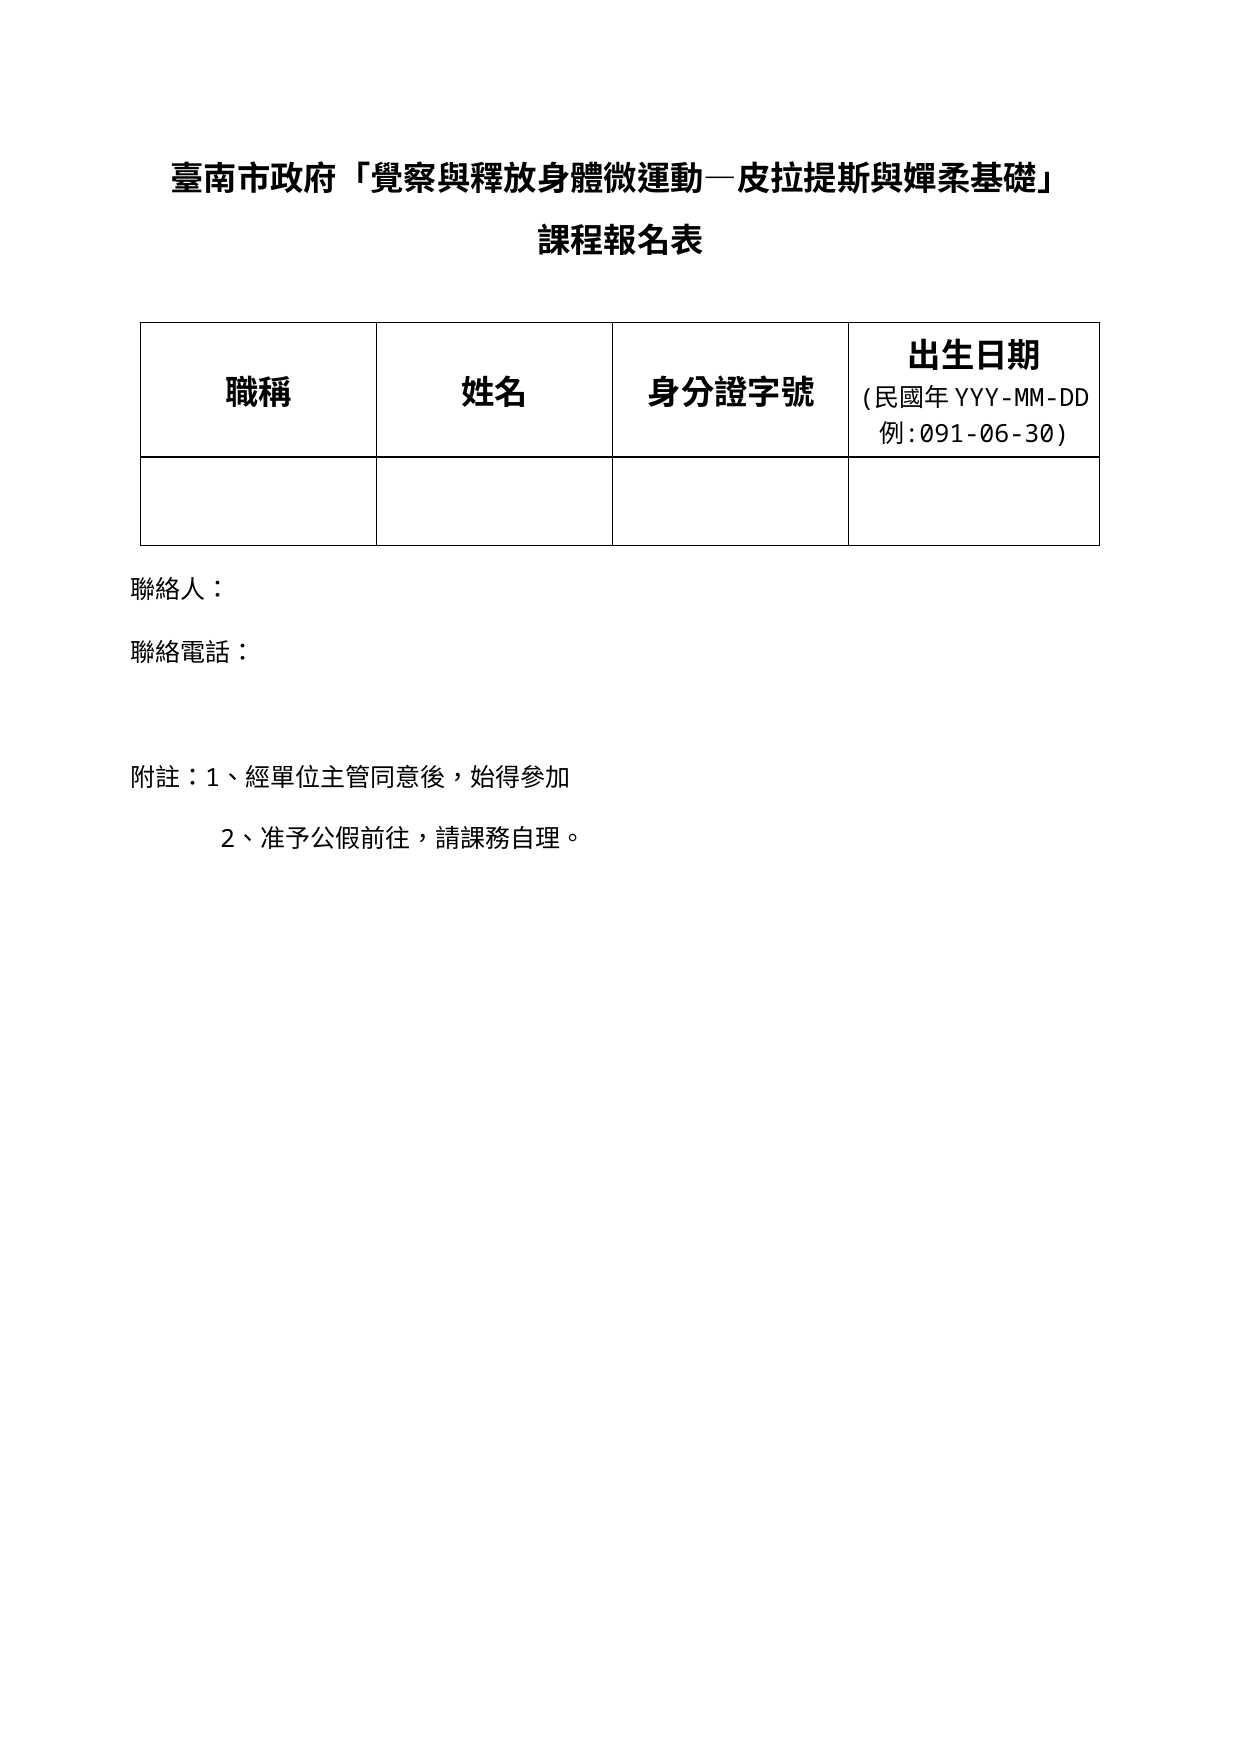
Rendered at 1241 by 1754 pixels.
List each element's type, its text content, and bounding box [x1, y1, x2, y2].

table_cell [141, 458, 376, 545]
text 附註：1、經單位主管同意後，始得參加 [130, 733, 1110, 796]
table_header 出生日期 (民國年YYY-MM-DD 例:091-06-30) [849, 323, 1099, 456]
table_cell [613, 458, 848, 545]
table_header 身分證字號 [613, 323, 848, 456]
text 聯絡電話： [130, 608, 1110, 671]
text 聯絡人： [130, 546, 1110, 608]
table_header 職稱 [141, 323, 376, 456]
table_cell [849, 458, 1099, 545]
text 2、准予公假前往，請課務自理。 [130, 796, 1110, 858]
table_cell [377, 458, 612, 545]
table_header 姓名 [377, 323, 612, 456]
text 課程報名表 [130, 197, 1110, 259]
text 臺南市政府「覺察與釋放身體微運動—皮拉提斯與嬋柔基礎」 [130, 134, 1110, 197]
